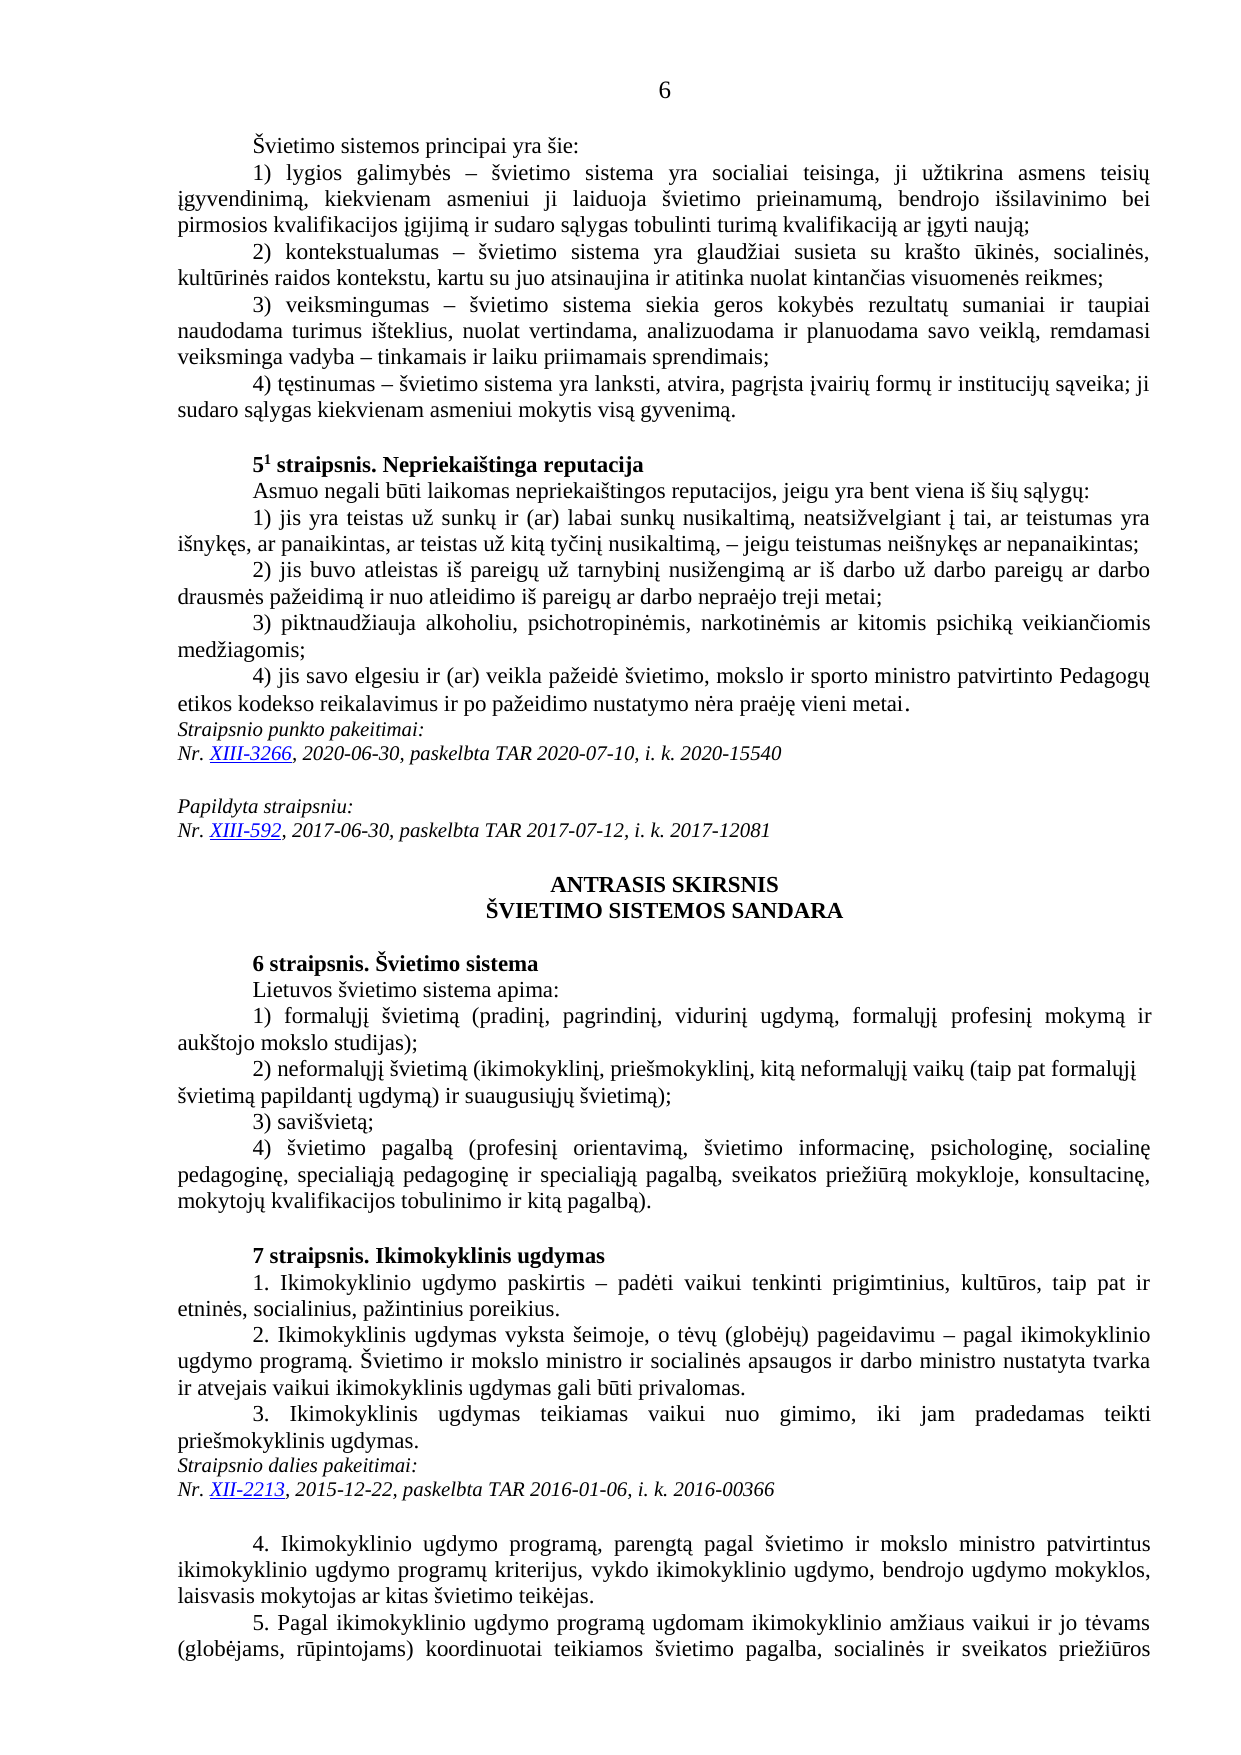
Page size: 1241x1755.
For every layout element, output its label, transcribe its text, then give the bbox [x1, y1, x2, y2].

text Nr. XIII-3266, 2020-06-30, paskelbta TAR 2020-07-10, i. k. 2020-15540 [177, 741, 1152, 765]
text 1. Ikimokyklinio ugdymo paskirtis – padėti vaikui tenkinti prigimtinius, kultūros, taip pat ir etninės, socialinius, pažintinius poreikius. [177, 1268, 1152, 1321]
text ANTRASIS SKIRSNIS [177, 871, 1152, 897]
text 4) tęstinumas – švietimo sistema yra lanksti, atvira, pagrįsta įvairių formų ir institucijų sąveika; ji sudaro sąlygas kiekvienam asmeniui mokytis visą gyvenimą. [177, 370, 1152, 422]
text ŠVIETIMO SISTEMOS SANDARA [177, 897, 1152, 923]
text Papildyta straipsniu: [177, 794, 1152, 818]
text 3) savišvietą; [177, 1108, 1152, 1134]
text Straipsnio dalies pakeitimai: [177, 1453, 1152, 1477]
text 6 straipsnis. Švietimo sistema [177, 950, 1152, 976]
text 1) jis yra teistas už sunkų ir (ar) labai sunkų nusikaltimą, neatsižvelgiant į tai, ar teistumas yra išnykęs, ar panaikintas, ar teistas už kitą tyčinį nusikaltimą, – jeigu teistumas neišnykęs ar nepanaikintas; [177, 504, 1152, 557]
text 51 straipsnis. Nepriekaištinga reputacija [177, 451, 1152, 477]
text 2. Ikimokyklinis ugdymas vyksta šeimoje, o tėvų (globėjų) pageidavimu – pagal ikimokyklinio ugdymo programą. Švietimo ir mokslo ministro ir socialinės apsaugos ir darbo ministro nustatyta tvarka ir atvejais vaikui ikimokyklinis ugdymas gali būti privalomas. [177, 1321, 1152, 1400]
text Nr. XII-2213, 2015-12-22, paskelbta TAR 2016-01-06, i. k. 2016-00366 [177, 1477, 1152, 1501]
text Straipsnio punkto pakeitimai: [177, 717, 1152, 741]
text 7 straipsnis. Ikimokyklinis ugdymas [177, 1242, 1152, 1268]
text 3. Ikimokyklinis ugdymas teikiamas vaikui nuo gimimo, iki jam pradedamas teikti priešmokyklinis ugdymas. [177, 1400, 1152, 1453]
text 4. Ikimokyklinio ugdymo programą, parengtą pagal švietimo ir mokslo ministro patvirtintus ikimokyklinio ugdymo programų kriterijus, vykdo ikimokyklinio ugdymo, bendrojo ugdymo mokyklos, laisvasis mokytojas ar kitas švietimo teikėjas. [177, 1530, 1152, 1609]
text 1) formalųjį švietimą (pradinį, pagrindinį, vidurinį ugdymą, formalųjį profesinį mokymą ir aukštojo mokslo studijas); [177, 1003, 1152, 1055]
text 2) kontekstualumas – švietimo sistema yra glaudžiai susieta su krašto ūkinės, socialinės, kultūrinės raidos kontekstu, kartu su juo atsinaujina ir atitinka nuolat kintančias visuomenės reikmes; [177, 238, 1152, 291]
text Asmuo negali būti laikomas nepriekaištingos reputacijos, jeigu yra bent viena iš šių sąlygų: [177, 477, 1152, 504]
text 1) lygios galimybės – švietimo sistema yra socialiai teisinga, ji užtikrina asmens teisių įgyvendinimą, kiekvienam asmeniui ji laiduoja švietimo prieinamumą, bendrojo išsilavinimo bei pirmosios kvalifikacijos įgijimą ir sudaro sąlygas tobulinti turimą kvalifikaciją ar įgyti naują; [177, 159, 1152, 238]
text Nr. XIII-592, 2017-06-30, paskelbta TAR 2017-07-12, i. k. 2017-12081 [177, 818, 1152, 842]
text 2) jis buvo atleistas iš pareigų už tarnybinį nusižengimą ar iš darbo už darbo pareigų ar darbo drausmės pažeidimą ir nuo atleidimo iš pareigų ar darbo nepraėjo treji metai; [177, 557, 1152, 609]
text 4) jis savo elgesiu ir (ar) veikla pažeidė švietimo, mokslo ir sporto ministro patvirtinto Pedagogų etikos kodekso reikalavimus ir po pažeidimo nustatymo nėra praėję vieni metai. [177, 662, 1152, 717]
text Lietuvos švietimo sistema apima: [177, 976, 1152, 1003]
text 2) neformalųjį švietimą (ikimokyklinį, priešmokyklinį, kitą neformalųjį vaikų (taip pat formalųjį švietimą papildantį ugdymą) ir suaugusiųjų švietimą); [177, 1055, 1152, 1108]
text 3) piktnaudžiauja alkoholiu, psichotropinėmis, narkotinėmis ar kitomis psichiką veikiančiomis medžiagomis; [177, 609, 1152, 662]
text 3) veiksmingumas – švietimo sistema siekia geros kokybės rezultatų sumaniai ir taupiai naudodama turimus išteklius, nuolat vertindama, analizuodama ir planuodama savo veiklą, remdamasi veiksminga vadyba – tinkamais ir laiku priimamais sprendimais; [177, 291, 1152, 370]
text 5. Pagal ikimokyklinio ugdymo programą ugdomam ikimokyklinio amžiaus vaikui ir jo tėvams (globėjams, rūpintojams) koordinuotai teikiamos švietimo pagalba, socialinės ir sveikatos priežiūros [177, 1609, 1152, 1662]
text 4) švietimo pagalbą (profesinį orientavimą, švietimo informacinę, psichologinę, socialinę pedagoginę, specialiąją pedagoginę ir specialiąją pagalbą, sveikatos priežiūrą mokykloje, konsultacinę, mokytojų kvalifikacijos tobulinimo ir kitą pagalbą). [177, 1134, 1152, 1213]
text Švietimo sistemos principai yra šie: [177, 132, 1152, 159]
